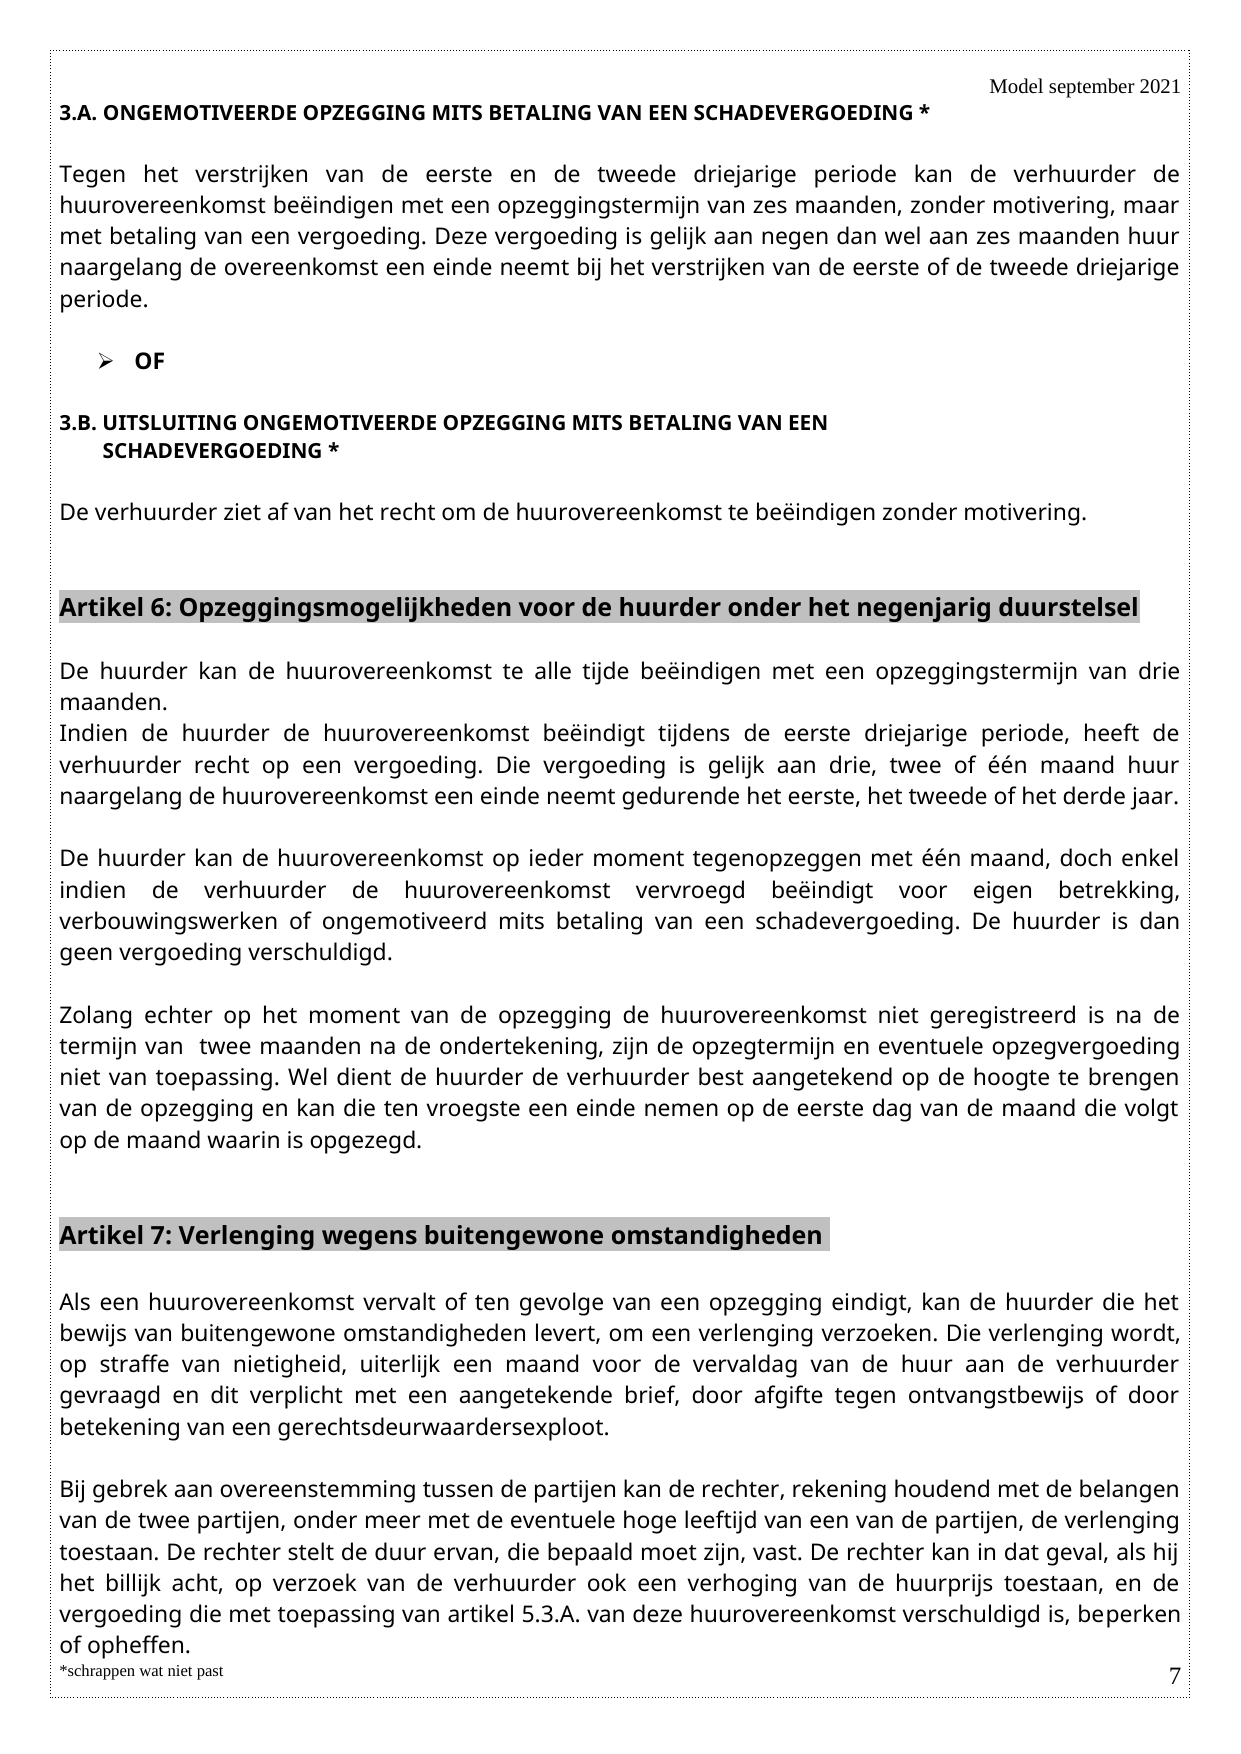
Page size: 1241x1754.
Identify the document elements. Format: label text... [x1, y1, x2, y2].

text De huurder kan de huurovereenkomst op ieder moment tegenopzeggen met één maand, doch enkel indien de verhuurder de huurovereenkomst vervroegd beëindigt voor eigen betrekking, verbouwingswerken of ongemotiveerd mits betaling van een schadevergoeding. De huurder is dan geen vergoeding verschuldigd. [59, 842, 1181, 967]
text Bij gebrek aan overeenstemming tussen de partijen kan de rechter, rekening houdend met de belangen van de twee partijen, onder meer met de eventuele hoge leeftijd van een van de partijen, de verlenging toestaan. De rechter stelt de duur ervan, die bepaald moet zijn, vast. De rechter kan in dat geval, als hij het billijk acht, op verzoek van de verhuurder ook een verhoging van de huurprijs toestaan, en de vergoeding die met toepassing van artikel 5.3.A. van deze huurovereenkomst verschuldigd is, be­perken of opheffen. [59, 1473, 1181, 1660]
text Indien de huurder de huurovereenkomst beëindigt tijdens de eerste driejarige periode, heeft de verhuurder recht op een vergoeding. Die vergoeding is gelijk aan drie, twee of één maand huur naargelang de huurovereenkomst een einde neemt gedurende het eerste, het tweede of het derde jaar. [59, 717, 1181, 811]
text 3.A. ONGEMOTIVEERDE OPZEGGING MITS BETALING VAN EEN SCHADEVERGOEDING * [59, 98, 1181, 126]
text De huurder kan de huurovereenkomst te alle tijde beëindigen met een opzeggingstermijn van drie maanden. [59, 655, 1181, 717]
list OF [97, 345, 1181, 376]
text Artikel 6: Opzeggingsmogelijkheden voor de huurder onder het negenjarig duurstelsel [59, 589, 1181, 623]
text SCHADEVERGOEDING * [59, 436, 1181, 464]
text Tegen het verstrijken van de eerste en de tweede driejarige periode kan de verhuurder de huurovereenkomst beëindigen met een opzeggingstermijn van zes maanden, zonder motivering, maar met betaling van een vergoeding. Deze vergoeding is gelijk aan negen dan wel aan zes maanden huur naargelang de overeenkomst een einde neemt bij het verstrijken van de eerste of de tweede driejarige periode. [59, 158, 1181, 314]
text 3.B. UITSLUITING ONGEMOTIVEERDE OPZEGGING MITS BETALING VAN EEN [59, 408, 1181, 436]
text Als een huurovereenkomst vervalt of ten gevolge van een opzegging eindigt, kan de huurder die het bewijs van buitengewone omstandigheden levert, om een ver­lenging verzoeken. Die verlenging wordt, op straffe van nietigheid, uiterlijk een maand voor de vervaldag van de huur aan de verhuurder gevraagd en dit verplicht met een aangetekende brief, door afgifte tegen ontvangstbewijs of door betekening van een gerechtsdeurwaar­dersexploot. [59, 1285, 1181, 1442]
text Artikel 7: Verlenging wegens buitengewone omstandigheden [59, 1217, 1181, 1251]
text Zolang echter op het moment van de opzegging de huurovereenkomst niet geregistreerd is na de termijn van twee maanden na de ondertekening, zijn de opzegtermijn en eventuele opzegvergoeding niet van toepassing. Wel dient de huurder de verhuurder best aangetekend op de hoogte te brengen van de opzegging en kan die ten vroegste een einde nemen op de eerste dag van de maand die volgt op de maand waarin is opgezegd. [59, 998, 1181, 1155]
text De verhuurder ziet af van het recht om de huurovereenkomst te beëindigen zonder motivering. [59, 496, 1181, 527]
